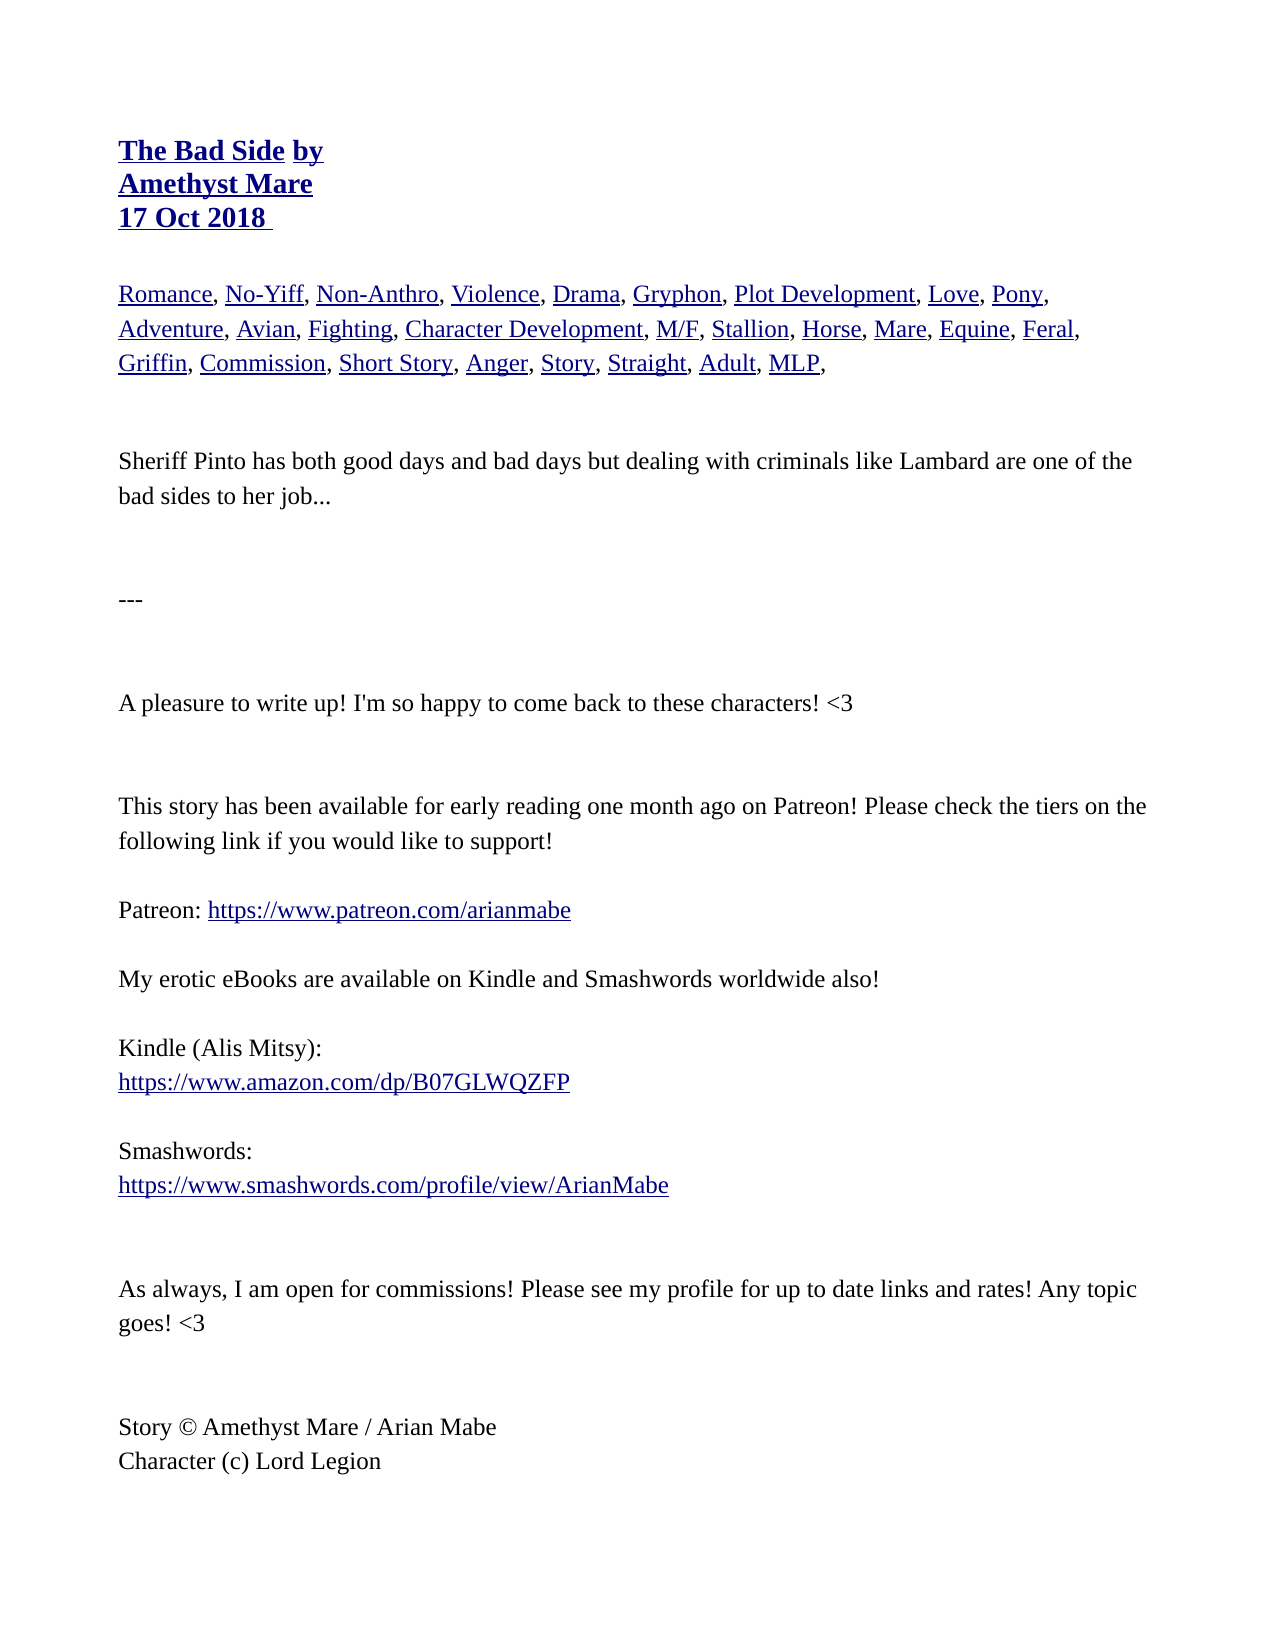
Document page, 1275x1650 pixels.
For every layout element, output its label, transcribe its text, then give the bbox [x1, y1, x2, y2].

text Romance, No-Yiff, Non-Anthro, Violence, Drama, Gryphon, Plot Development, Love, Pony, Adventure, Avian, Fighting, Character Development, M/F, Stallion, Horse, Mare, Equine, Feral, Griffin, Commission, Short Story, Anger, Story, Straight, Adult, MLP, [118, 279, 1157, 377]
subtitle The Bad Side by Amethyst Mare 17 Oct 2018 [118, 133, 1157, 267]
text Sheriff Pinto has both good days and bad days but dealing with criminals like Lambard are one of the bad sides to her job... --- A pleasure to write up! I'm so happy to come back to these characters! <3 This story has been available for early reading one month ago on Patreon! Please check the tiers on the following link if you would like to support! Patreon: https://www.patreon.com/arianmabe My erotic eBooks are available on Kindle and Smashwords worldwide also! Kindle (Alis Mitsy): https://www.amazon.com/dp/B07GLWQZFP Smashwords: https://www.smashwords.com/profile/view/ArianMabe As always, I am open for commissions! Please see my profile for up to date links and rates! Any topic goes! <3 Story © Amethyst Mare / Arian Mabe Character (c) Lord Legion [118, 446, 1157, 1475]
